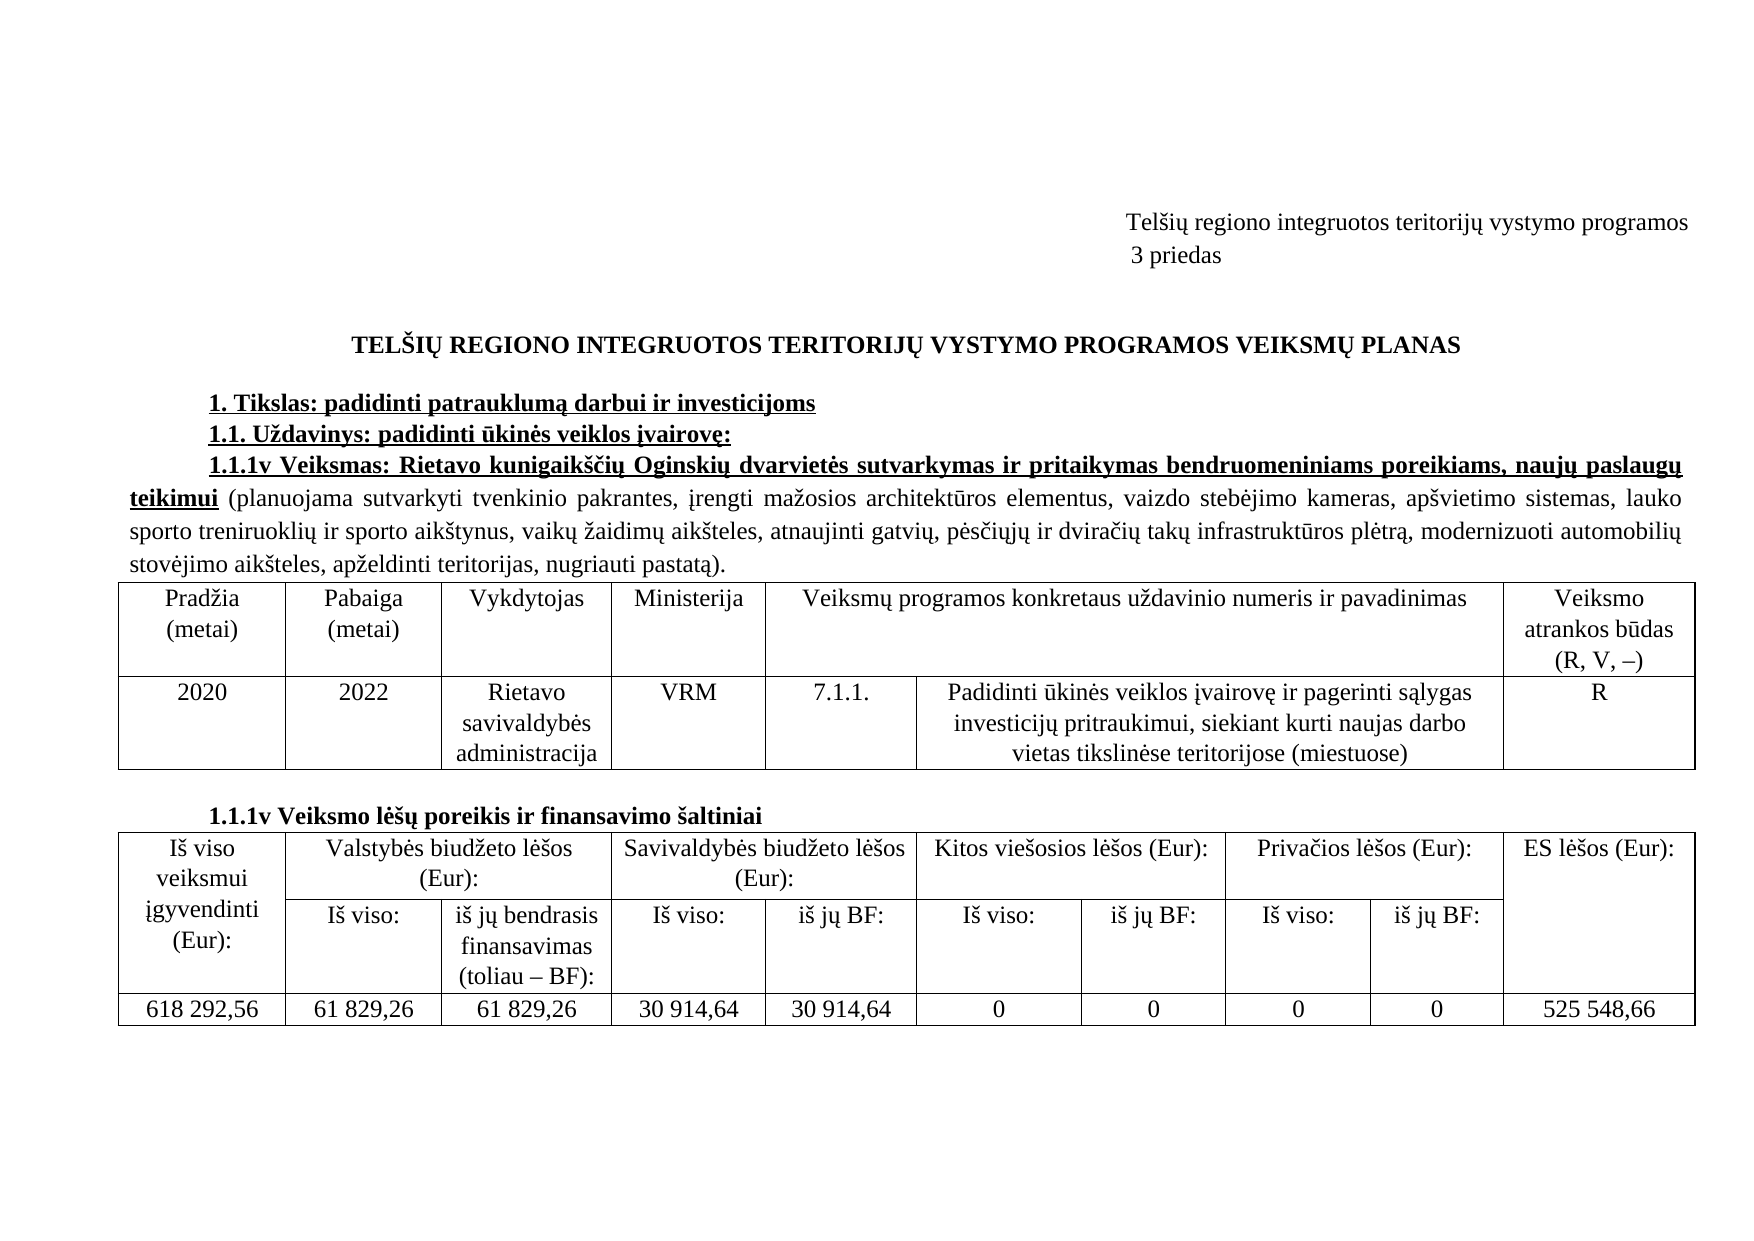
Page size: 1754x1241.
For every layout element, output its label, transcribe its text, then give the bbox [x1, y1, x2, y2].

table_cell Veiksmų programos konkretaus uždavinio numeris ir pavadinimas [766, 583, 1503, 676]
table_cell Pabaiga (metai) [286, 583, 441, 676]
table_cell 525 548,66 [1504, 994, 1694, 1024]
table_cell Valstybės biudžeto lėšos (Eur): [286, 833, 611, 899]
table_cell Iš viso: [286, 900, 441, 993]
text 3 priedas [118, 240, 1695, 268]
table_cell Kitos viešosios lėšos (Eur): [917, 833, 1225, 899]
table_cell VRM [612, 677, 765, 769]
table_cell ES lėšos (Eur): [1504, 833, 1694, 993]
table_cell Savivaldybės biudžeto lėšos (Eur): [612, 833, 916, 899]
table_cell 61 829,26 [286, 994, 441, 1024]
text TELŠIŲ REGIONO INTEGRUOTOS TERITORIJŲ VYSTYMO PROGRAMOS VEIKSMŲ PLANAS [118, 330, 1695, 359]
table_cell Pradžia (metai) [119, 583, 285, 676]
table_cell Ministerija [612, 583, 765, 676]
table_cell iš jų bendrasis finansavimas (toliau – BF): [442, 900, 611, 993]
table_cell Iš viso veiksmui įgyvendinti (Eur): [119, 833, 285, 993]
table_cell 1.1.1v Veiksmas: Rietavo kunigaikščių Oginskių dvarvietės sutvarkymas ir pritaikymas bendruomeniniams poreikiams, naujų paslaugų teikimui (planuojama sutvarkyti tvenkinio pakrantes, įrengti mažosios architektūros elementus, vaizdo stebėjimo kameras, apšvietimo sistemas, lauko sporto treniruoklių ir sporto aikštynus, vaikų žaidimų aikšteles, atnaujinti gatvių, pėsčiųjų ir dviračių takų infrastruktūros plėtrą, modernizuoti automobilių stovėjimo aikšteles, apželdinti teritorijas, nugriauti pastatą). [118, 450, 1695, 582]
table_cell [1371, 419, 1503, 450]
table_cell iš jų BF: [1082, 900, 1225, 993]
table_cell 0 [1082, 994, 1225, 1024]
table_cell [1226, 419, 1371, 450]
table_cell 7.1.1. [766, 677, 916, 769]
table_cell iš jų BF: [766, 900, 916, 993]
table_cell Vykdytojas [442, 583, 611, 676]
table_cell iš jų BF: [1371, 900, 1503, 993]
table_cell 618 292,56 [119, 994, 285, 1024]
table_cell Iš viso: [917, 900, 1081, 993]
table_cell Privačios lėšos (Eur): [1226, 833, 1503, 899]
table_cell 0 [1226, 994, 1370, 1024]
table_cell Iš viso: [612, 900, 765, 993]
table_cell 61 829,26 [442, 994, 611, 1024]
table_cell [1503, 419, 1695, 450]
table_cell Iš viso: [1226, 900, 1370, 993]
table_cell Rietavo savivaldybės administracija [442, 677, 611, 769]
table_cell 30 914,64 [612, 994, 765, 1024]
table_cell 0 [917, 994, 1081, 1024]
table_cell Padidinti ūkinės veiklos įvairovę ir pagerinti sąlygas investicijų pritraukimui, siekiant kurti naujas darbo vietas tikslinėse teritorijose (miestuose) [917, 677, 1503, 769]
table_cell R [1504, 677, 1694, 769]
table_cell 2020 [119, 677, 285, 769]
table_cell 1.1.1v Veiksmo lėšų poreikis ir finansavimo šaltiniai [118, 770, 1695, 832]
table_cell 0 [1371, 994, 1503, 1024]
table_cell 30 914,64 [766, 994, 916, 1024]
table_header 1. Tikslas: padidinti patrauklumą darbui ir investicijoms [118, 388, 1695, 419]
table_cell 2022 [286, 677, 441, 769]
table_cell Veiksmo atrankos būdas (R, V, –) [1504, 583, 1694, 676]
text Telšių regiono integruotos teritorijų vystymo programos [928, 207, 1695, 235]
table_cell 1.1. Uždavinys: padidinti ūkinės veiklos įvairovę: [118, 419, 1226, 450]
